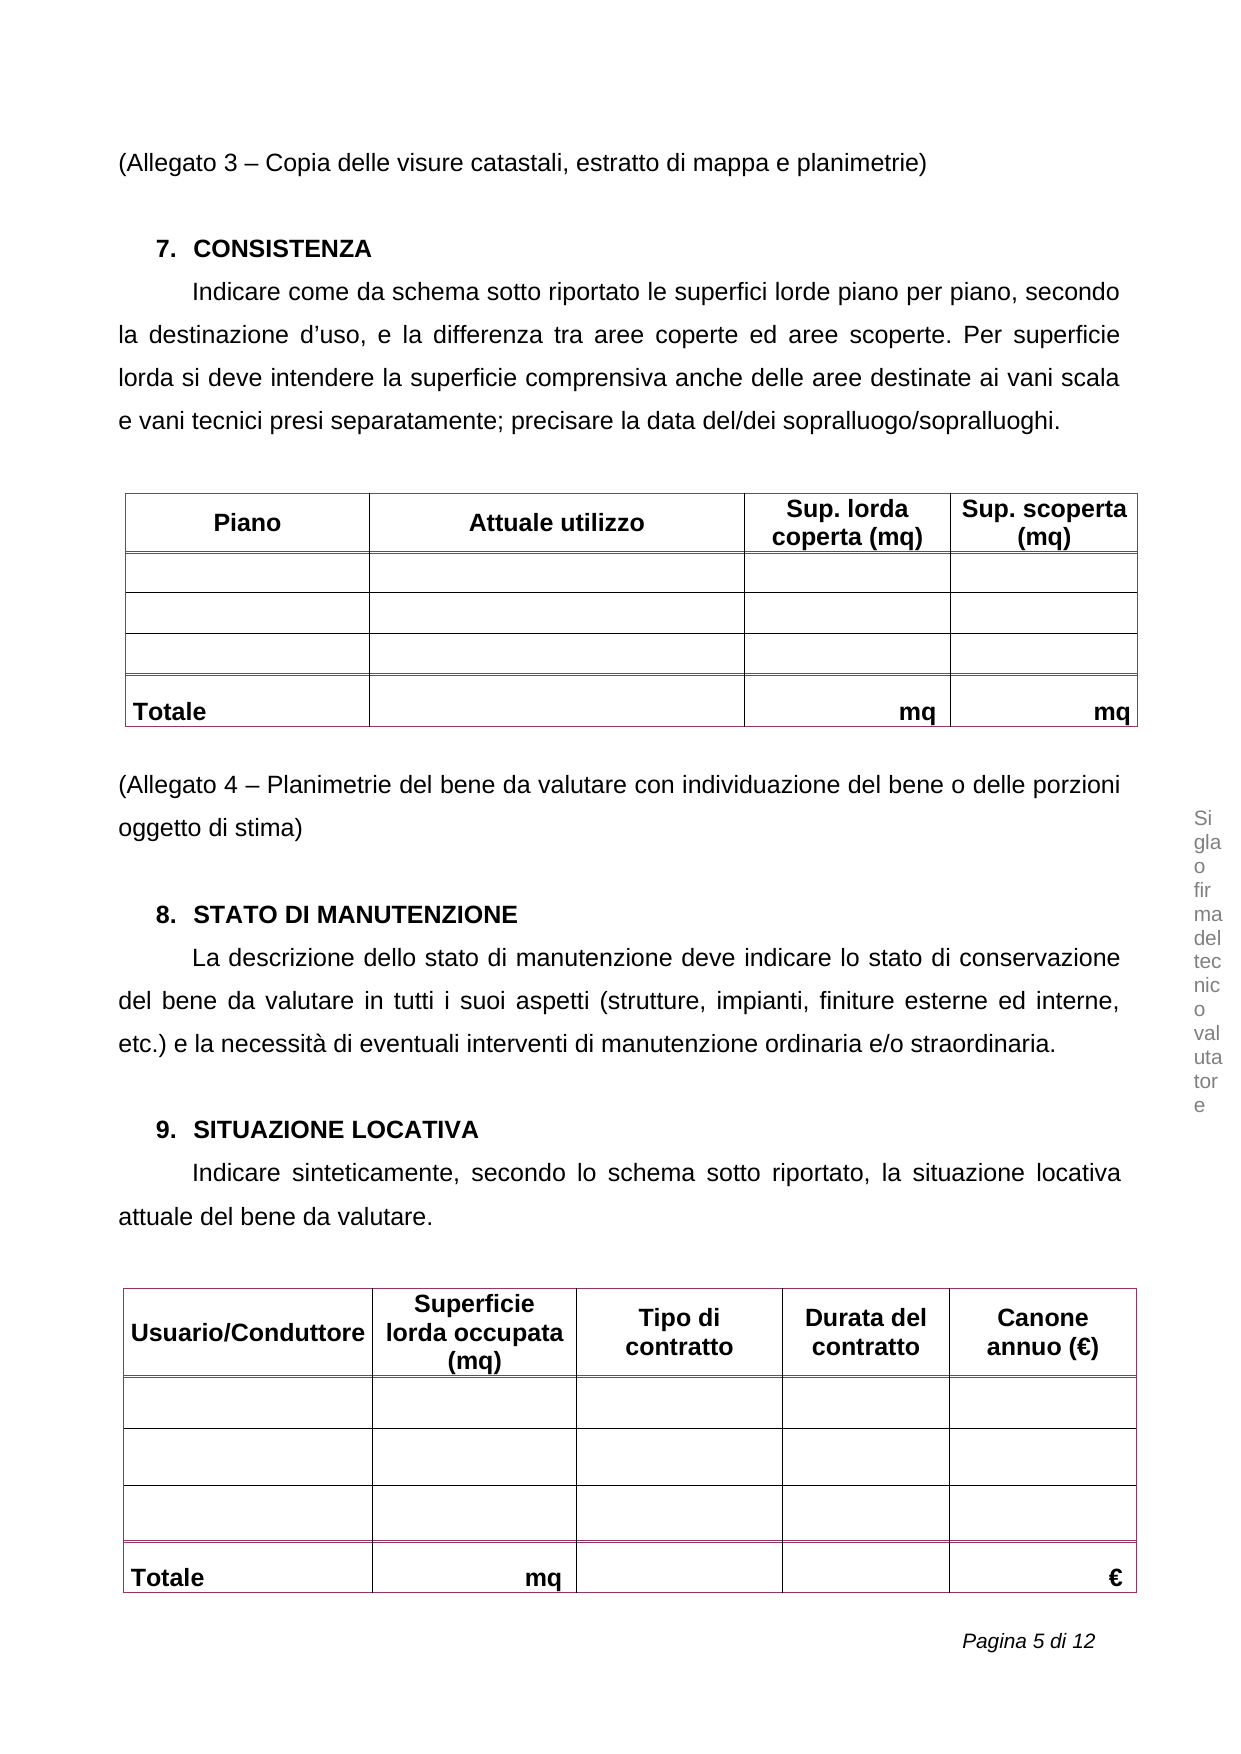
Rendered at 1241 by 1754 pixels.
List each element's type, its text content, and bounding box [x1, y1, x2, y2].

table_cell [373, 1378, 576, 1428]
table_cell [577, 1429, 782, 1485]
table_cell [745, 634, 950, 673]
table_cell mq [951, 676, 1137, 726]
table_cell [951, 554, 1137, 592]
table_cell [783, 1378, 949, 1428]
table_cell [577, 1486, 782, 1540]
table_header Usuario/Conduttore [124, 1289, 372, 1375]
table_cell Totale [124, 1543, 372, 1592]
table_cell [950, 1429, 1136, 1485]
table_cell [124, 1378, 372, 1428]
text (Allegato 3 – Copia delle visure catastali, estratto di mappa e planimetrie) [118, 148, 1122, 176]
table_cell [126, 554, 369, 592]
table_header Durata del contratto [783, 1289, 949, 1375]
table_cell [745, 593, 950, 632]
table_cell [373, 1429, 576, 1485]
table_cell mq [745, 676, 950, 726]
table_cell [950, 1378, 1136, 1428]
table_cell [783, 1486, 949, 1540]
list Situazione locativa [156, 1115, 1122, 1144]
table_cell [126, 593, 369, 632]
table_cell [126, 634, 369, 673]
table_cell [577, 1543, 782, 1592]
table_header Sup. lorda coperta (mq) [745, 494, 950, 551]
text Indicare sinteticamente, secondo lo schema sotto riportato, la situazione locativa attuale del bene da valutare. [118, 1158, 1122, 1230]
table_cell [745, 554, 950, 592]
table_header Piano [126, 494, 369, 551]
table_header Tipo di contratto [577, 1289, 782, 1375]
table_cell [370, 554, 744, 592]
table_cell [370, 593, 744, 632]
table_cell [124, 1429, 372, 1485]
list Consistenza [156, 234, 1122, 263]
table_cell [951, 634, 1137, 673]
table_header Attuale utilizzo [370, 494, 744, 551]
table_cell [373, 1486, 576, 1540]
table_header Canone annuo (€) [950, 1289, 1136, 1375]
table_cell [783, 1543, 949, 1592]
table_cell € [950, 1543, 1136, 1592]
list Stato di manutenzione [156, 899, 1122, 928]
text La descrizione dello stato di manutenzione deve indicare lo stato di conservazione del bene da valutare in tutti i suoi aspetti (strutture, impianti, finiture esterne ed interne, etc.) e la necessità di eventuali interventi di manutenzione ordinaria e/o straordinaria. [118, 943, 1122, 1058]
table_cell [783, 1429, 949, 1485]
table_cell [370, 634, 744, 673]
table_cell [577, 1378, 782, 1428]
text Indicare come da schema sotto riportato le superfici lorde piano per piano, secondo la destinazione d’uso, e la differenza tra aree coperte ed aree scoperte. Per superficie lorda si deve intendere la superficie comprensiva anche delle aree destinate ai vani scala e vani tecnici presi separatamente; precisare la data del/dei sopralluogo/sopralluoghi. [118, 277, 1122, 435]
table_cell [951, 593, 1137, 632]
table_cell Totale [126, 676, 369, 726]
text (Allegato 4 – Planimetrie del bene da valutare con individuazione del bene o delle porzioni oggetto di stima) [118, 770, 1122, 842]
table_cell [124, 1486, 372, 1540]
table_cell mq [373, 1543, 576, 1592]
table_cell [950, 1486, 1136, 1540]
table_cell [370, 676, 744, 726]
table_header Sup. scoperta (mq) [951, 494, 1137, 551]
table_header Superficie lorda occupata (mq) [373, 1289, 576, 1375]
